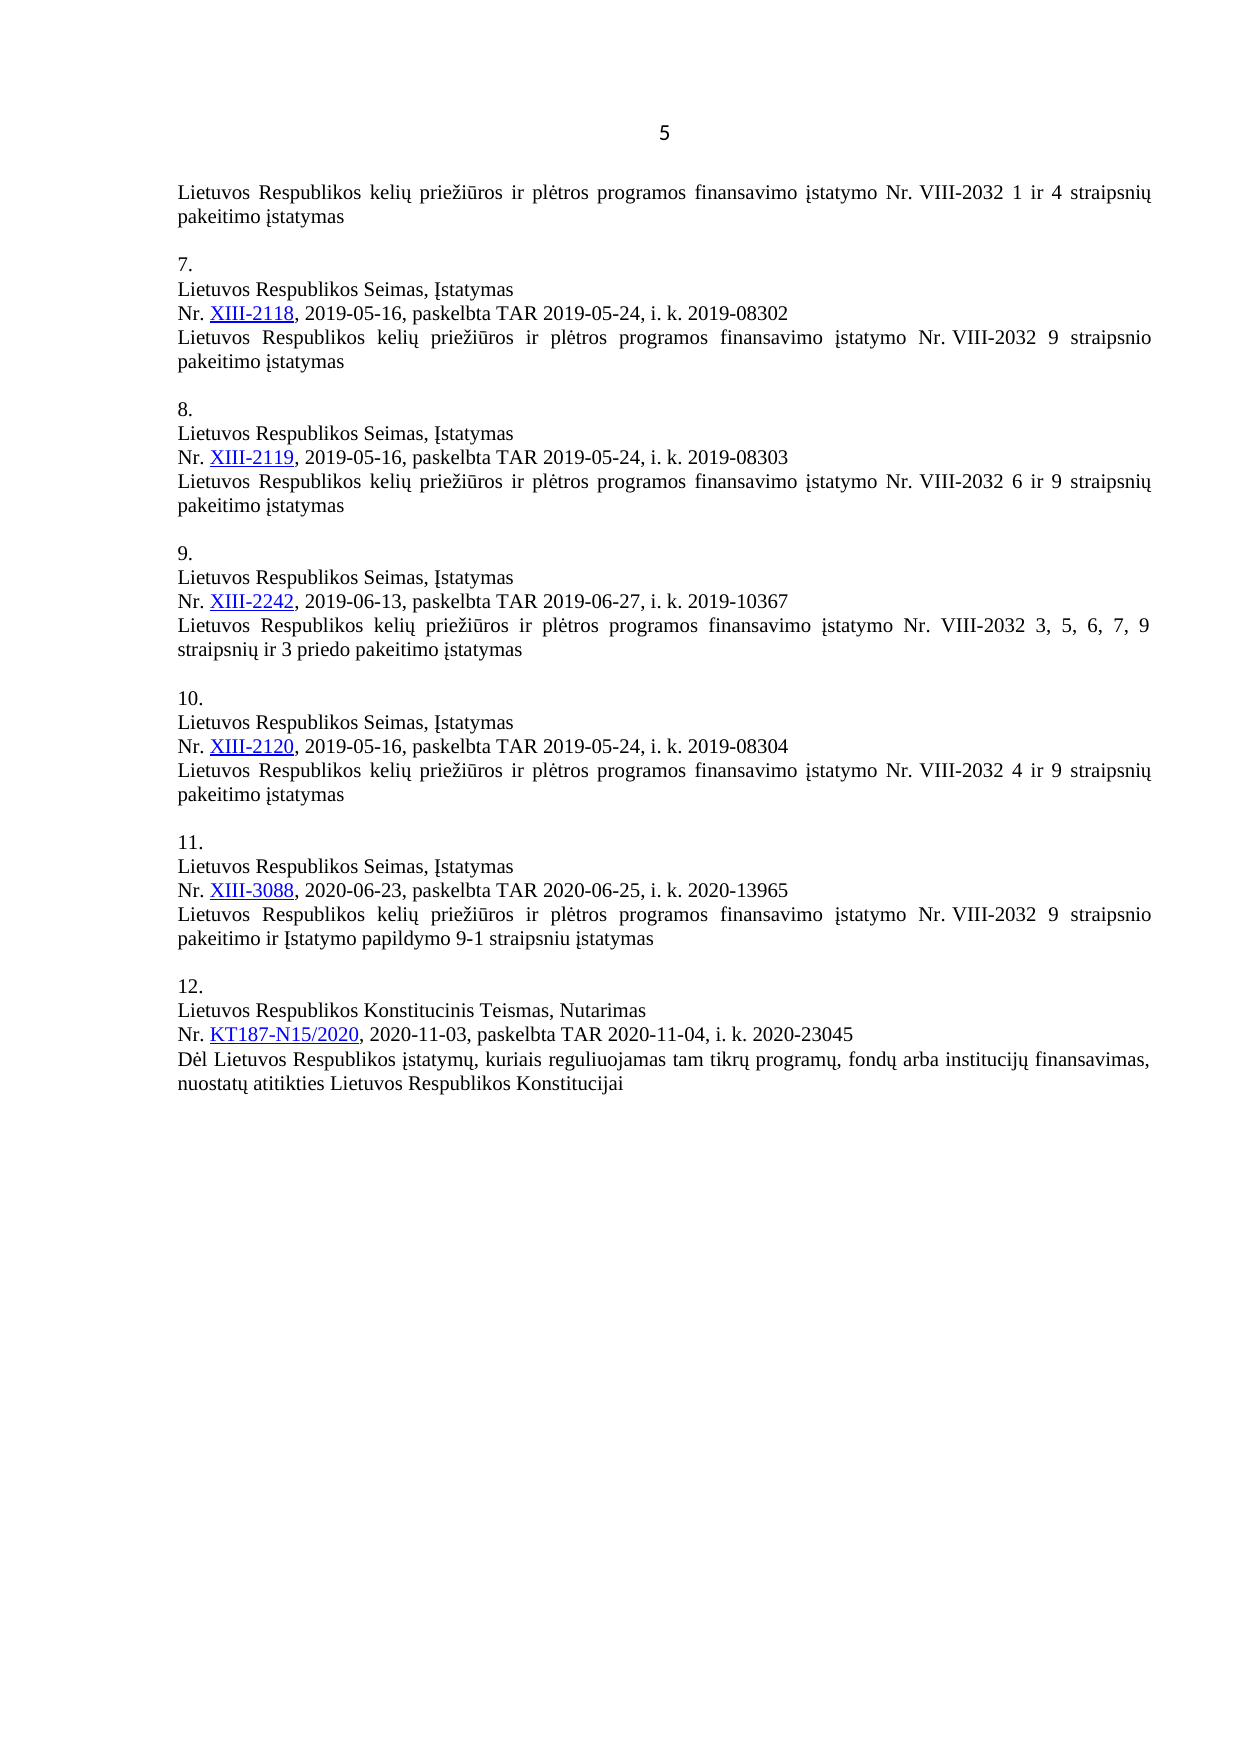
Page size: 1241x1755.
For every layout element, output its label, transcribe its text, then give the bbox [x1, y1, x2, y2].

text Nr. KT187-N15/2020, 2020-11-03, paskelbta TAR 2020-11-04, i. k. 2020-23045 [177, 1022, 1152, 1046]
text Lietuvos Respublikos Seimas, Įstatymas [177, 421, 1152, 445]
text Lietuvos Respublikos Seimas, Įstatymas [177, 565, 1152, 589]
text 7. [177, 252, 1152, 276]
text Lietuvos Respublikos kelių priežiūros ir plėtros programos finansavimo įstatymo Nr. VIII-2032 9 straipsnio pakeitimo įstatymas [177, 324, 1152, 373]
text Lietuvos Respublikos kelių priežiūros ir plėtros programos finansavimo įstatymo Nr. VIII-2032 1 ir 4 straipsnių pakeitimo įstatymas [177, 180, 1152, 228]
text Dėl Lietuvos Respublikos įstatymų, kuriais reguliuojamas tam tikrų programų, fondų arba institucijų finansavimas, nuostatų atitikties Lietuvos Respublikos Konstitucijai [177, 1046, 1152, 1094]
text Lietuvos Respublikos Seimas, Įstatymas [177, 854, 1152, 878]
text Lietuvos Respublikos Seimas, Įstatymas [177, 709, 1152, 734]
text Nr. XIII-3088, 2020-06-23, paskelbta TAR 2020-06-25, i. k. 2020-13965 [177, 878, 1152, 902]
text 8. [177, 397, 1152, 421]
text 11. [177, 830, 1152, 854]
text Nr. XIII-2118, 2019-05-16, paskelbta TAR 2019-05-24, i. k. 2019-08302 [177, 301, 1152, 324]
text Nr. XIII-2119, 2019-05-16, paskelbta TAR 2019-05-24, i. k. 2019-08303 [177, 445, 1152, 469]
text 10. [177, 686, 1152, 709]
text Lietuvos Respublikos kelių priežiūros ir plėtros programos finansavimo įstatymo Nr. VIII-2032 3, 5, 6, 7, 9 straipsnių ir 3 priedo pakeitimo įstatymas [177, 613, 1152, 661]
text Nr. XIII-2120, 2019-05-16, paskelbta TAR 2019-05-24, i. k. 2019-08304 [177, 734, 1152, 758]
text Nr. XIII-2242, 2019-06-13, paskelbta TAR 2019-06-27, i. k. 2019-10367 [177, 589, 1152, 613]
text 9. [177, 541, 1152, 565]
text Lietuvos Respublikos Konstitucinis Teismas, Nutarimas [177, 998, 1152, 1022]
text 12. [177, 974, 1152, 998]
text Lietuvos Respublikos kelių priežiūros ir plėtros programos finansavimo įstatymo Nr. VIII-2032 9 straipsnio pakeitimo ir Įstatymo papildymo 9-1 straipsniu įstatymas [177, 902, 1152, 950]
text Lietuvos Respublikos Seimas, Įstatymas [177, 276, 1152, 301]
text Lietuvos Respublikos kelių priežiūros ir plėtros programos finansavimo įstatymo Nr. VIII-2032 4 ir 9 straipsnių pakeitimo įstatymas [177, 758, 1152, 806]
text Lietuvos Respublikos kelių priežiūros ir plėtros programos finansavimo įstatymo Nr. VIII-2032 6 ir 9 straipsnių pakeitimo įstatymas [177, 469, 1152, 517]
